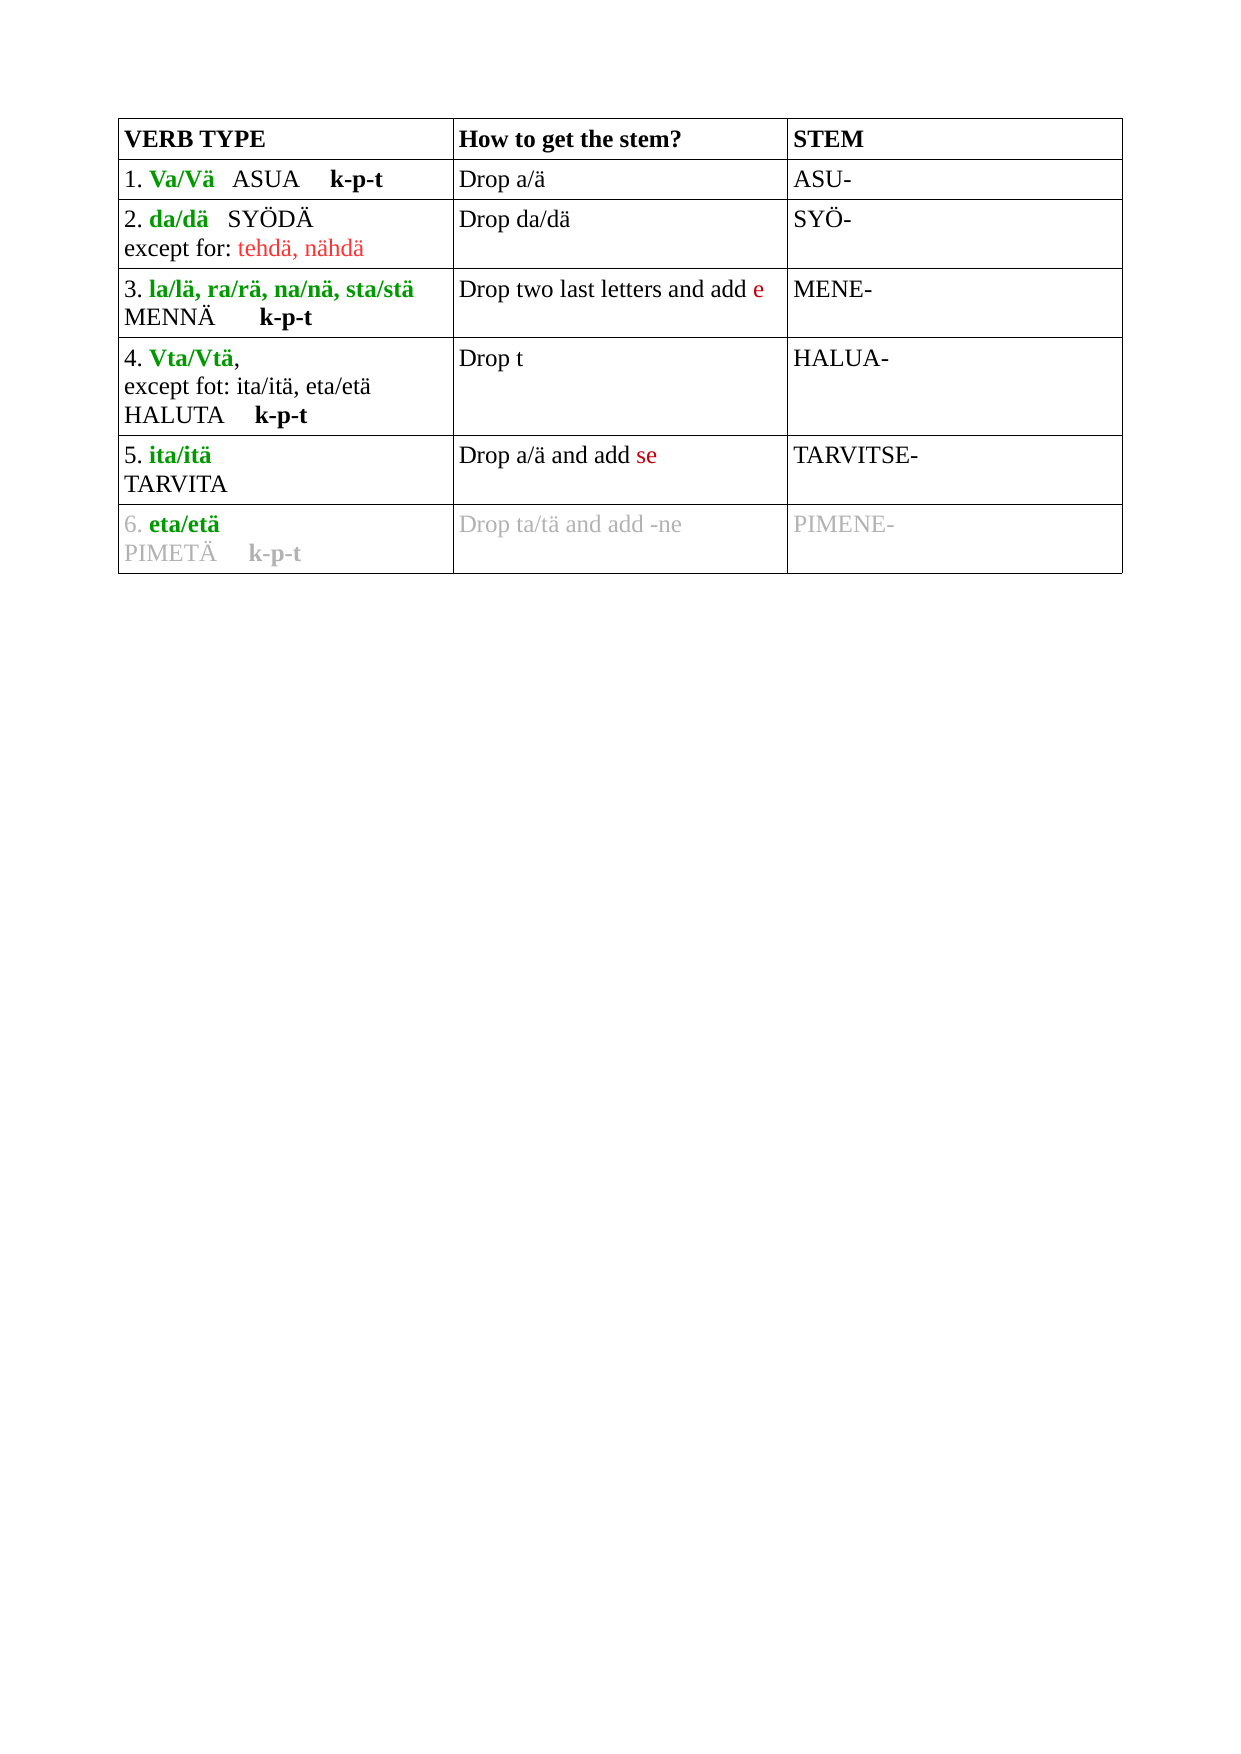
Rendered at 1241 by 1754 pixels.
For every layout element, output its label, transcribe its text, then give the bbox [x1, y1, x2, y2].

table_cell Drop a/ä [454, 160, 787, 199]
table_cell MENE- [788, 269, 1122, 337]
table_cell SYÖ- [788, 200, 1122, 268]
table_cell ASU- [788, 160, 1122, 199]
table_cell 3. la/lä, ra/rä, na/nä, sta/stä MENNÄ k-p-t [119, 269, 453, 337]
table_header STEM [788, 119, 1122, 158]
table_header VERB TYPE [119, 119, 453, 158]
table_cell Drop t [454, 338, 787, 435]
table_cell Drop a/ä and add se [454, 436, 787, 504]
table_cell HALUA- [788, 338, 1122, 435]
table_cell 6. eta/etä PIMETÄ k-p-t [119, 505, 453, 573]
table_cell TARVITSE- [788, 436, 1122, 504]
table_cell Drop da/dä [454, 200, 787, 268]
table_cell Drop ta/tä and add -ne [454, 505, 787, 573]
table_cell 2. da/dä SYÖDÄ except for: tehdä, nähdä [119, 200, 453, 268]
table_cell Drop two last letters and add e [454, 269, 787, 337]
table_cell 4. Vta/Vtä, except fot: ita/itä, eta/etä HALUTA k-p-t [119, 338, 453, 435]
table_cell 1. Va/Vä ASUA k-p-t [119, 160, 453, 199]
table_header How to get the stem? [454, 119, 787, 158]
table_cell 5. ita/itä TARVITA [119, 436, 453, 504]
table_cell PIMENE- [788, 505, 1122, 573]
